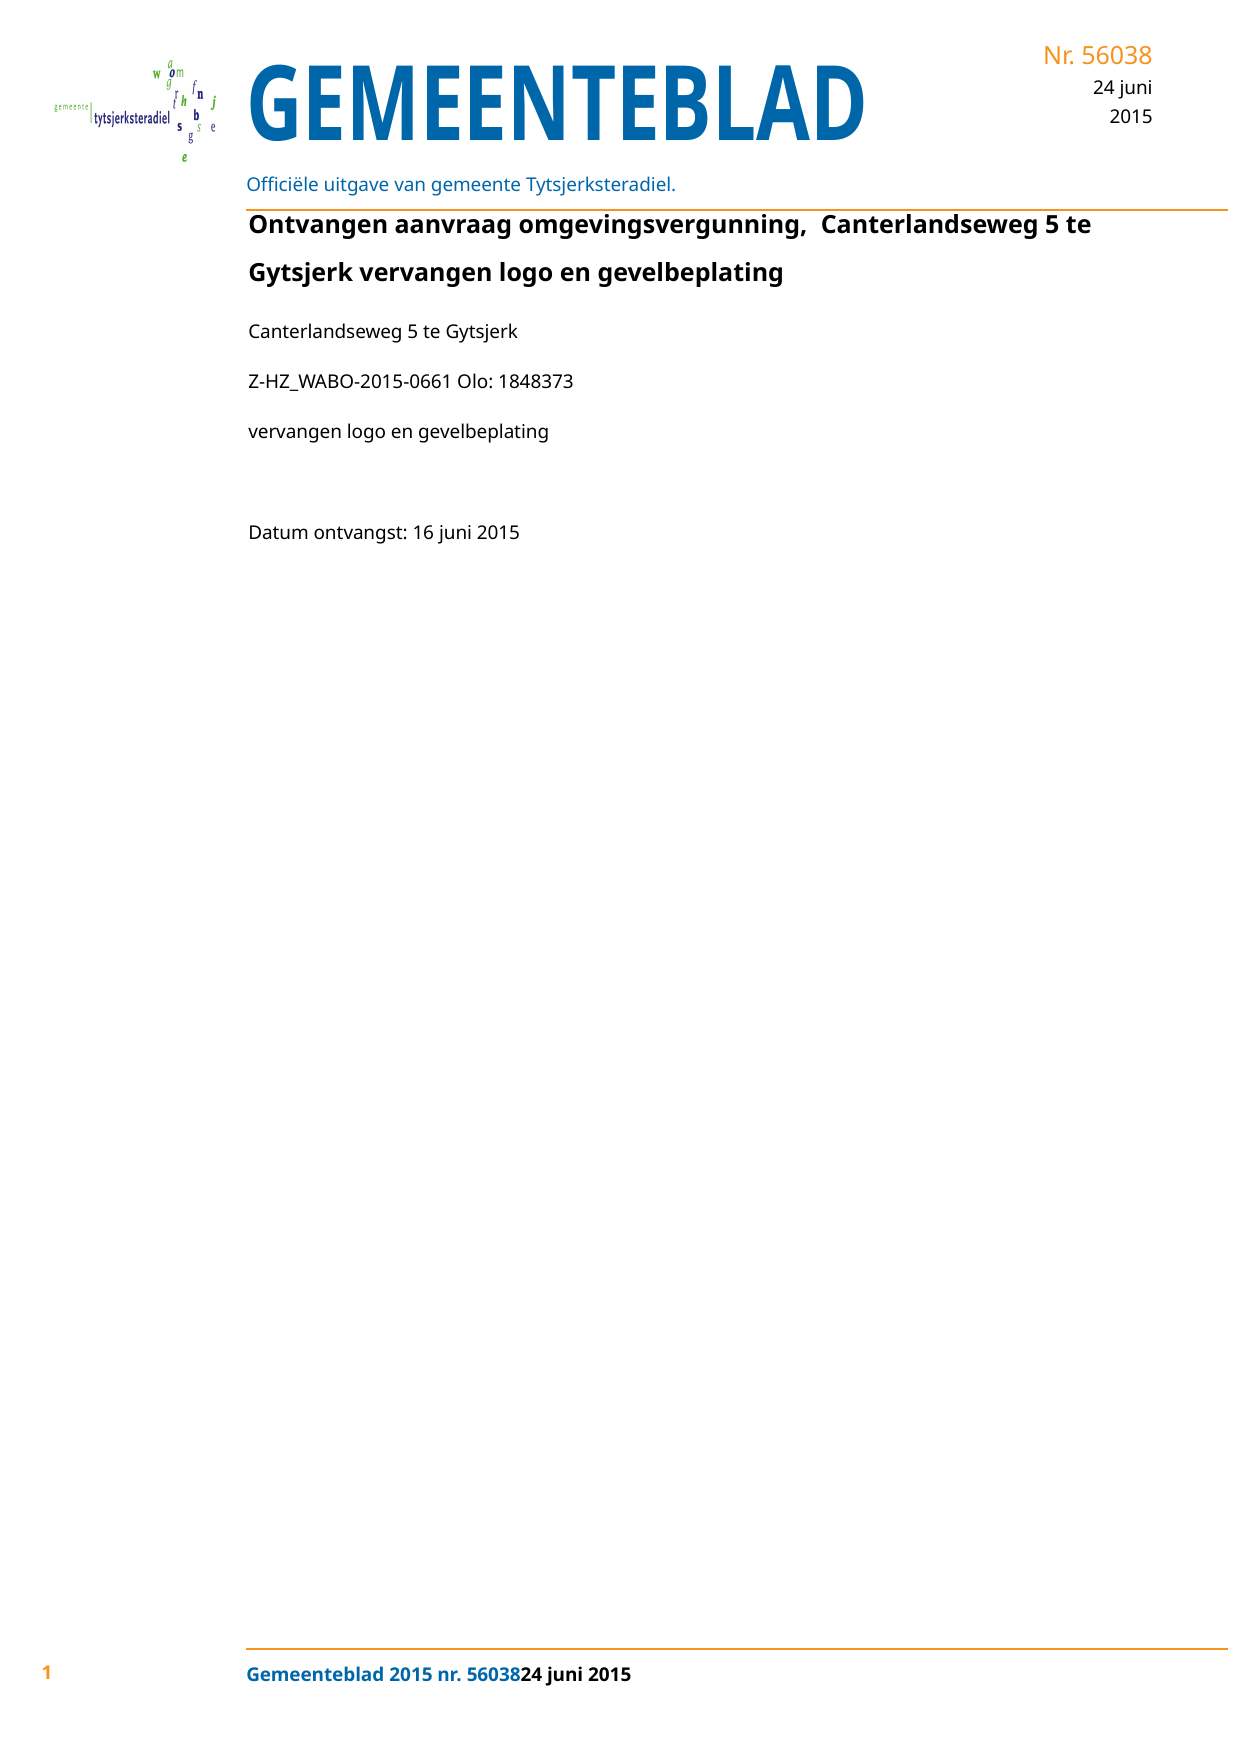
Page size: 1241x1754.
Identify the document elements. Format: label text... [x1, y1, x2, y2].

text Datum ontvangst: 16 juni 2015 [248, 519, 1152, 545]
text vervangen logo en gevelbeplating [248, 419, 1152, 444]
picture [41, 47, 231, 172]
text Ontvangen aanvraag omgevingsvergunning, Canterlandseweg 5 te Gytsjerk vervangen logo en gevelbeplating [248, 211, 1152, 288]
text Z-HZ_WABO-2015-0661 Olo: 1848373 [248, 368, 1152, 394]
text Canterlandseweg 5 te Gytsjerk [248, 318, 1152, 344]
